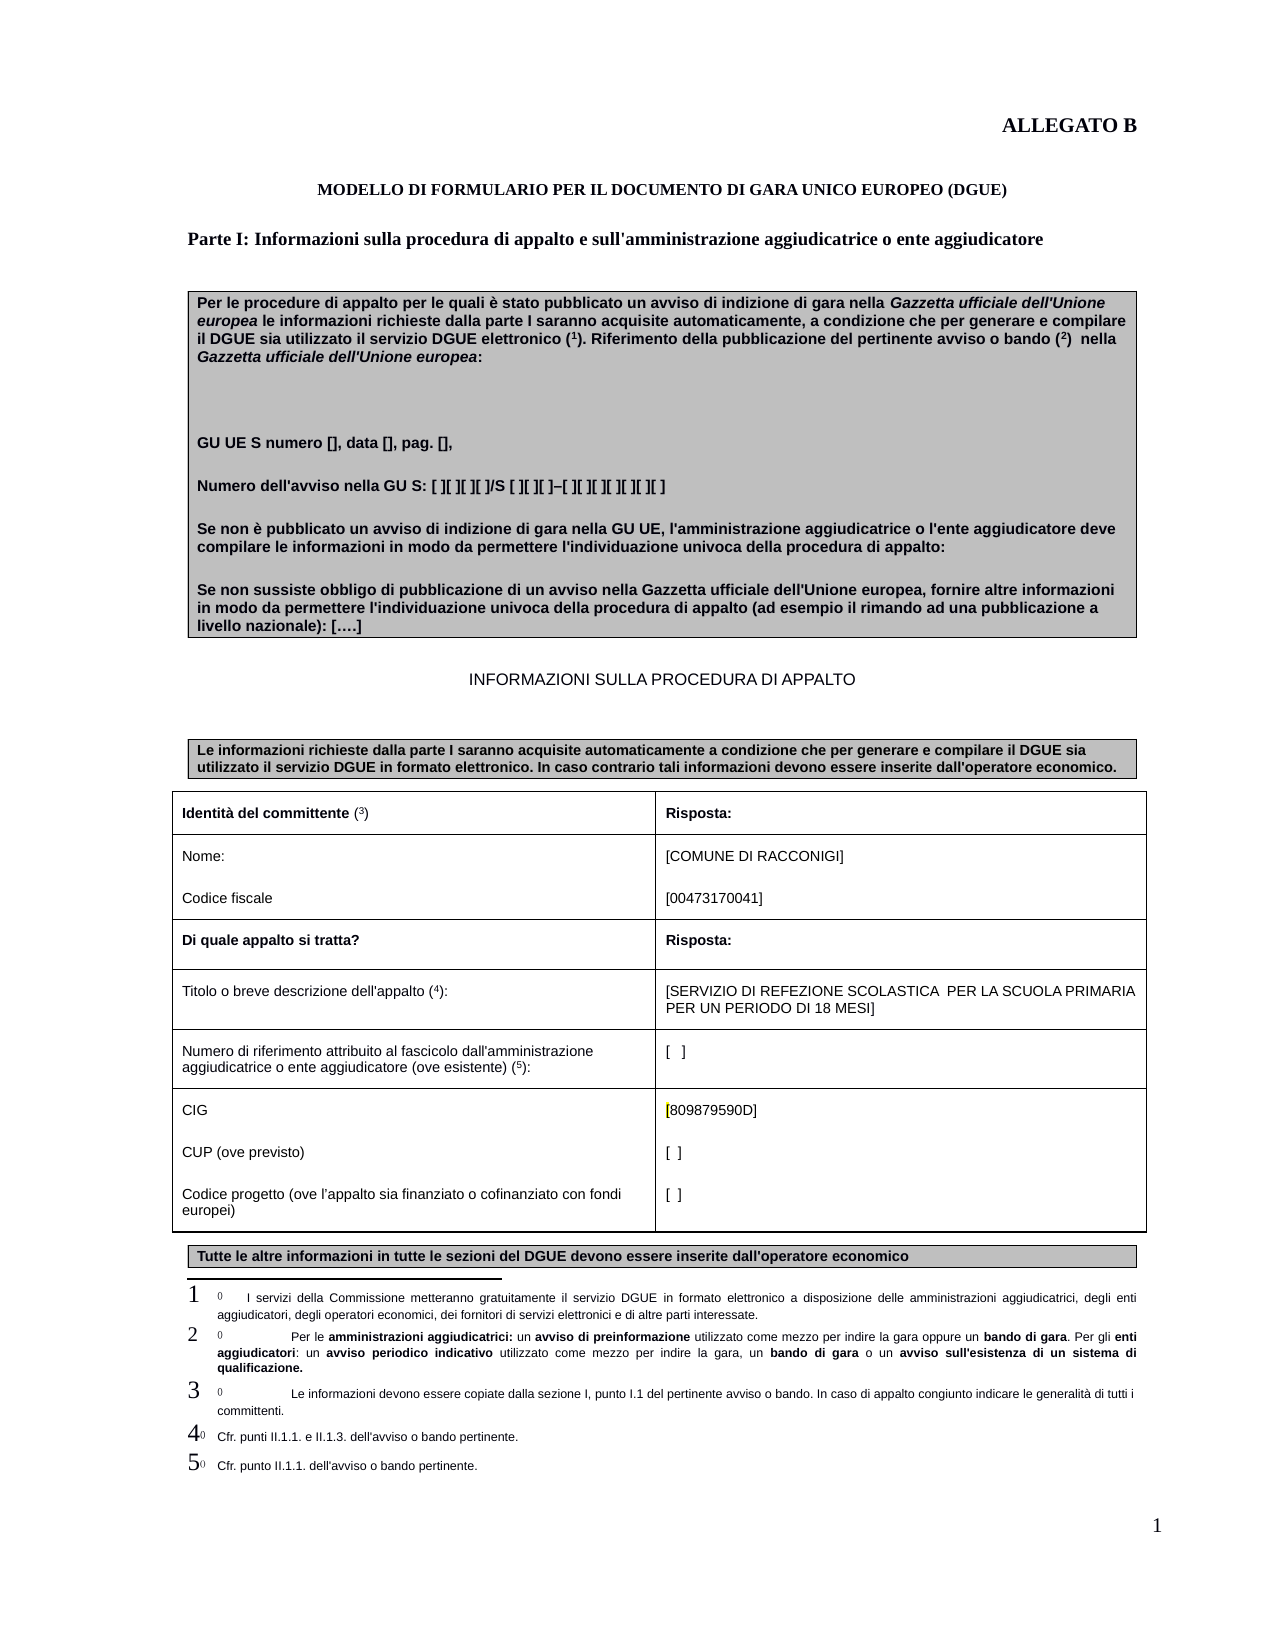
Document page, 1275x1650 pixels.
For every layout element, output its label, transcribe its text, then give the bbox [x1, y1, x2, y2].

table_cell [COMUNE DI RACCONIGI] [00473170041] [656, 835, 1146, 918]
title Informazioni sulla procedura di appalto [187, 670, 1137, 689]
table_cell Risposta: [656, 920, 1146, 969]
text Tutte le altre informazioni in tutte le sezioni del DGUE devono essere inserite dall'operatore economico [189, 1246, 1136, 1267]
text Se non sussiste obbligo di pubblicazione di un avviso nella Gazzetta ufficiale dell'Unione europea, fornire altre informazioni in modo da permettere l'individuazione univoca della procedura di appalto (ad esempio il rimando ad una pubblicazione a livello nazionale): [….] [189, 578, 1136, 637]
table_header Identità del committente () [173, 792, 655, 834]
subtitle ALLEGATO B [187, 112, 1137, 137]
table_cell [ ] [656, 1030, 1146, 1088]
text Numero dell'avviso nella GU S: [ ][ ][ ][ ]/S [ ][ ][ ]–[ ][ ][ ][ ][ ][ ][ ] [189, 474, 1136, 495]
text () Per le amministrazioni aggiudicatrici: un avviso di preinformazione utilizzato come mezzo per indire la gara oppure un bando di gara. Per gli enti aggiudicatori: un avviso periodico indicativo utilizzato come mezzo per indire la gara, un bando di gara o un avviso sull'esistenza di un sistema di qualificazione. [187, 1322, 1137, 1375]
table_cell CIG CUP (ove previsto) Codice progetto (ove l’appalto sia finanziato o cofinanziato con fondi europei) [173, 1089, 655, 1231]
table_cell Titolo o breve descrizione dell'appalto (): [173, 970, 655, 1029]
text Modello di formulario per il documento di gara unico europeo (DGUE) [187, 180, 1137, 199]
text () I servizi della Commissione metteranno gratuitamente il servizio DGUE in formato elettronico a disposizione delle amministrazioni aggiudicatrici, degli enti aggiudicatori, degli operatori economici, dei fornitori di servizi elettronici e di altre parti interessate. [187, 1279, 1137, 1322]
text Le informazioni richieste dalla parte I saranno acquisite automaticamente a condizione che per generare e compilare il DGUE sia utilizzato il servizio DGUE in formato elettronico. In caso contrario tali informazioni devono essere inserite dall'operatore economico. [189, 740, 1136, 778]
text Per le procedure di appalto per le quali è stato pubblicato un avviso di indizione di gara nella Gazzetta ufficiale dell'Unione europea le informazioni richieste dalla parte I saranno acquisite automaticamente, a condizione che per generare e compilare il DGUE sia utilizzato il servizio DGUE elettronico (). Riferimento della pubblicazione del pertinente avviso o bando () nella Gazzetta ufficiale dell'Unione europea: [189, 292, 1136, 366]
table_cell [SERVIZIO DI REFEZIONE SCOLASTICA PER LA SCUOLA PRIMARIA PER UN PERIODO DI 18 MESI] [656, 970, 1146, 1029]
text GU UE S numero [], data [], pag. [], [189, 431, 1136, 452]
text Se non è pubblicato un avviso di indizione di gara nella GU UE, l'amministrazione aggiudicatrice o l'ente aggiudicatore deve compilare le informazioni in modo da permettere l'individuazione univoca della procedura di appalto: [189, 517, 1136, 556]
table_cell Numero di riferimento attribuito al fascicolo dall'amministrazione aggiudicatrice o ente aggiudicatore (ove esistente) (): [173, 1030, 655, 1088]
table_cell Nome: Codice fiscale [173, 835, 655, 918]
table_cell Di quale appalto si tratta? [173, 920, 655, 969]
title Parte I: Informazioni sulla procedura di appalto e sull'amministrazione aggiudicatrice o ente aggiudicatore [187, 228, 1137, 249]
table_cell [809879590D] [ ] [ ] [656, 1089, 1146, 1231]
table_header Risposta: [656, 792, 1146, 834]
